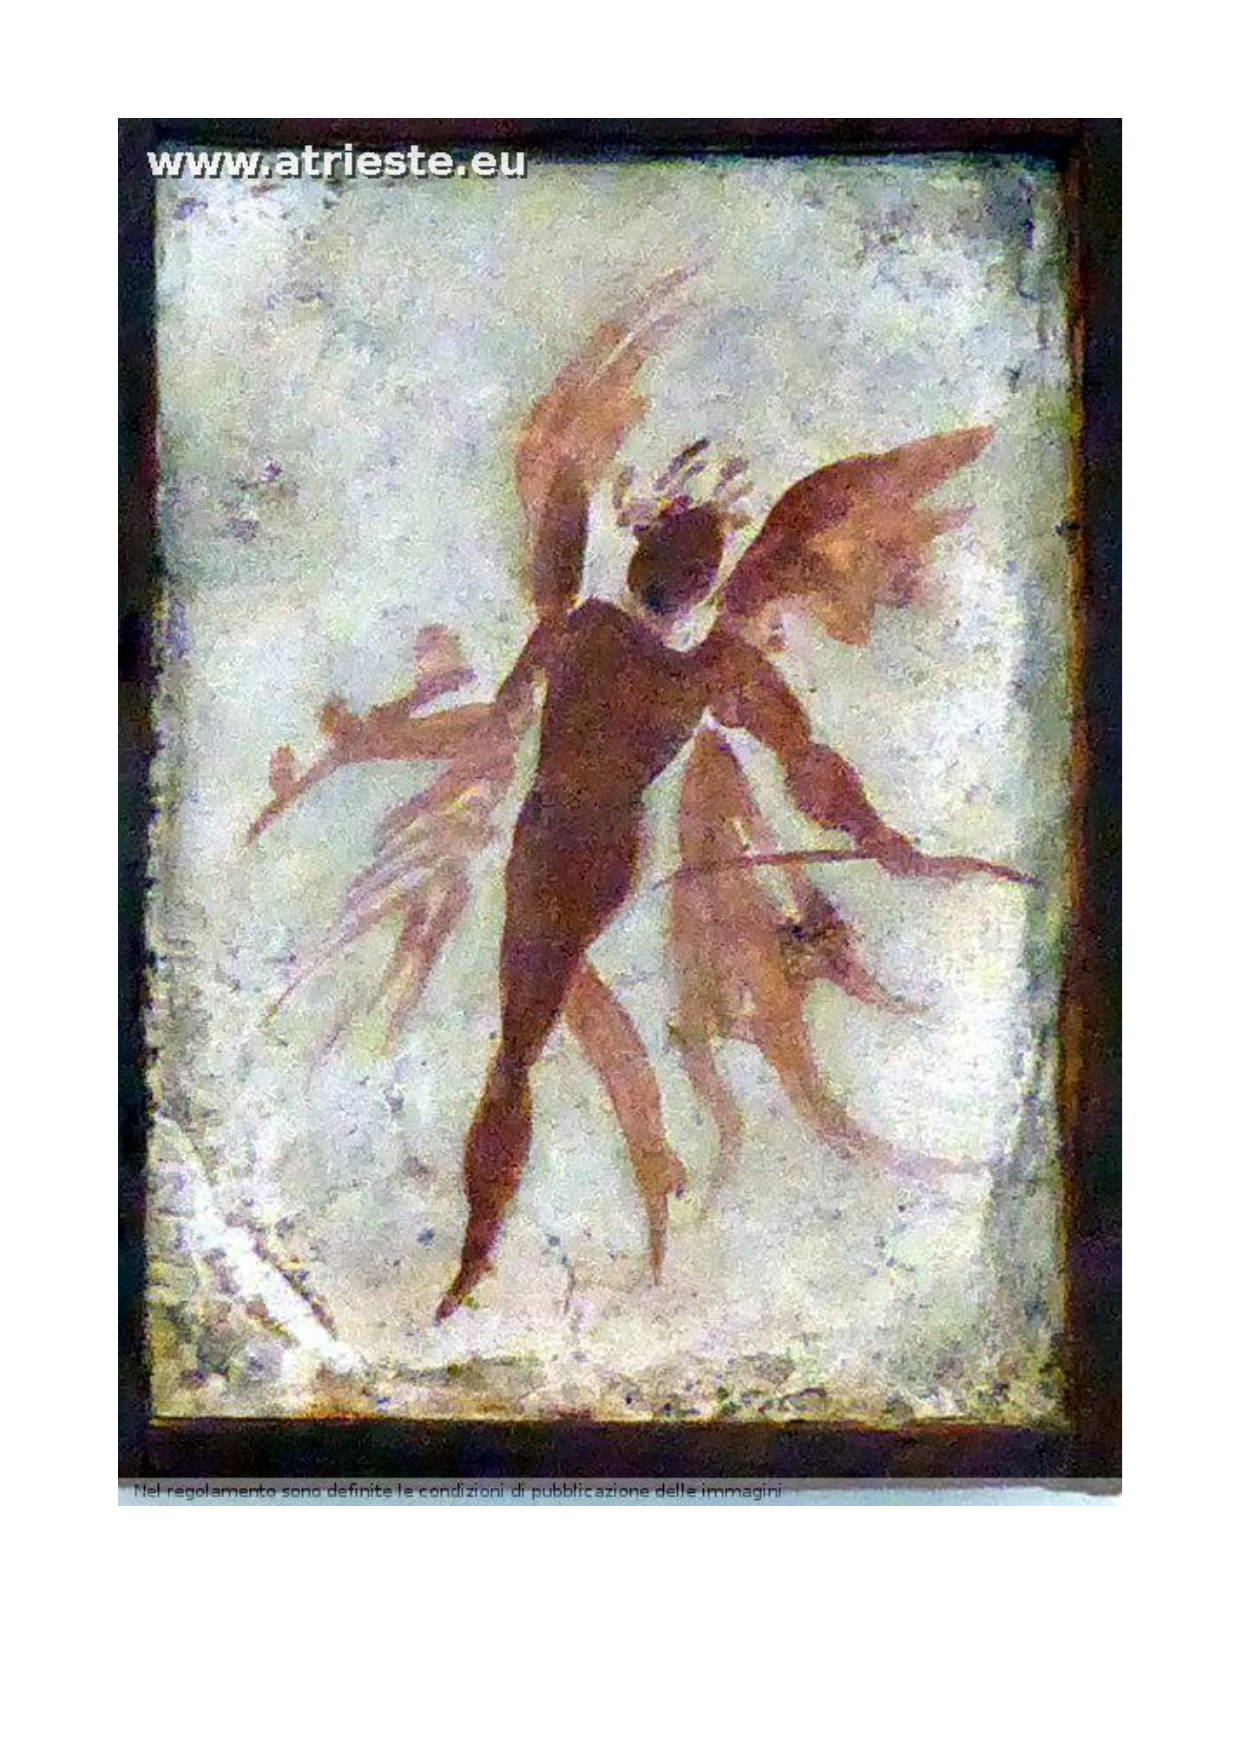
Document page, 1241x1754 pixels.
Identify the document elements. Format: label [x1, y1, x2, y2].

picture [118, 118, 1123, 1506]
